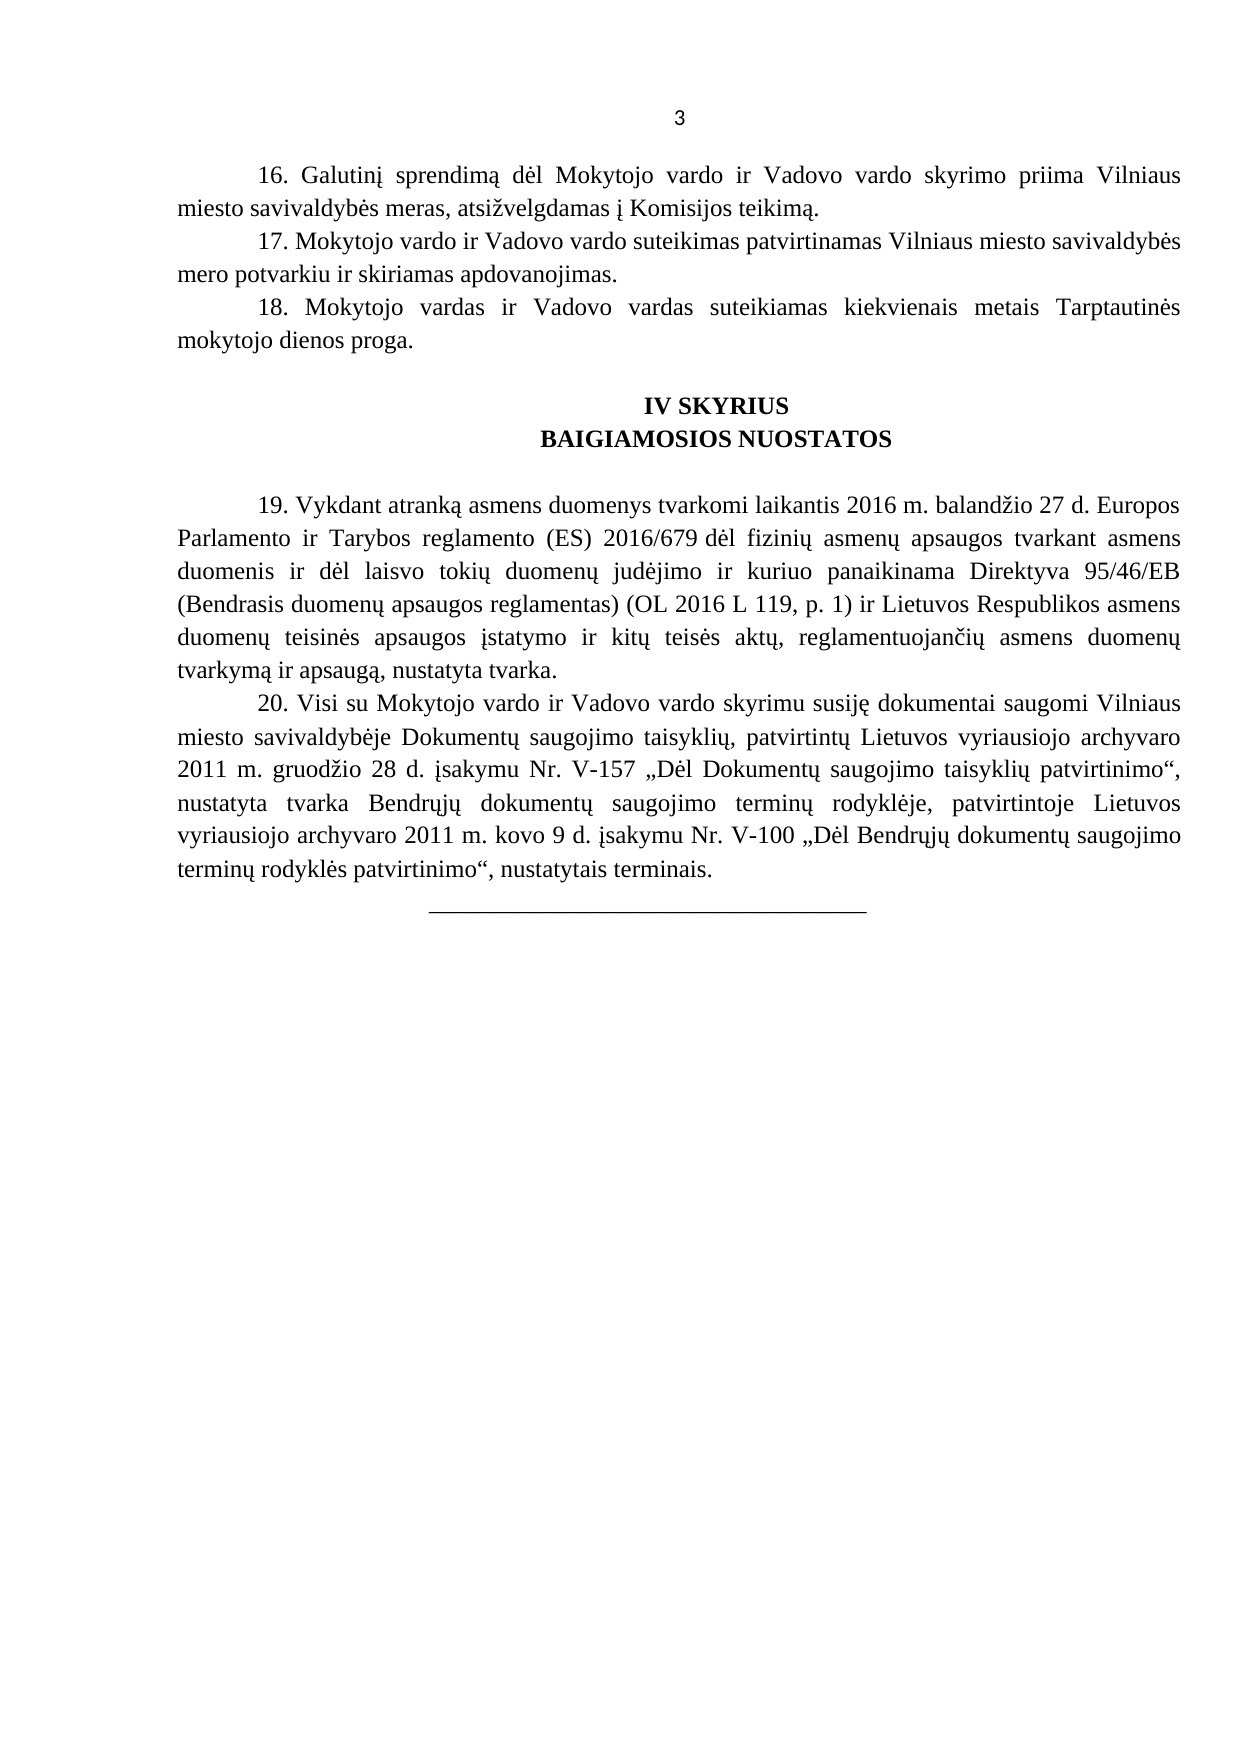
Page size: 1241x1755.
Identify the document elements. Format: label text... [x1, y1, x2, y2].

text BAIGIAMOSIOS NUOSTATOS [177, 424, 1182, 453]
text IV SKYRIUS [177, 391, 1182, 420]
text ___________________________________ [177, 887, 1182, 915]
text 16. Galutinį sprendimą dėl Mokytojo vardo ir Vadovo vardo skyrimo priima Vilniaus miesto savivaldybės meras, atsižvelgdamas į Komisijos teikimą. [177, 160, 1182, 222]
text 17. Mokytojo vardo ir Vadovo vardo suteikimas patvirtinamas Vilniaus miesto savivaldybės mero potvarkiu ir skiriamas apdovanojimas. [177, 226, 1182, 288]
text 18. Mokytojo vardas ir Vadovo vardas suteikiamas kiekvienais metais Tarptautinės mokytojo dienos proga. [177, 292, 1182, 354]
text 19. Vykdant atranką asmens duomenys tvarkomi laikantis 2016 m. balandžio 27 d. Europos Parlamento ir Tarybos reglamento (ES) 2016/679 dėl fizinių asmenų apsaugos tvarkant asmens duomenis ir dėl laisvo tokių duomenų judėjimo ir kuriuo panaikinama Direktyva 95/46/EB (Bendrasis duomenų apsaugos reglamentas) (OL 2016 L 119, p. 1) ir Lietuvos Respublikos asmens duomenų teisinės apsaugos įstatymo ir kitų teisės aktų, reglamentuojančių asmens duomenų tvarkymą ir apsaugą, nustatyta tvarka. [177, 490, 1182, 684]
text 20. Visi su Mokytojo vardo ir Vadovo vardo skyrimu susiję dokumentai saugomi Vilniaus miesto savivaldybėje Dokumentų saugojimo taisyklių, patvirtintų Lietuvos vyriausiojo archyvaro 2011 m. gruodžio 28 d. įsakymu Nr. V-157 „Dėl Dokumentų saugojimo taisyklių patvirtinimo“, nustatyta tvarka Bendrųjų dokumentų saugojimo terminų rodyklėje, patvirtintoje Lietuvos vyriausiojo archyvaro 2011 m. kovo 9 d. įsakymu Nr. V‑100 „Dėl Bendrųjų dokumentų saugojimo terminų rodyklės patvirtinimo“, nustatytais terminais. [177, 688, 1182, 882]
